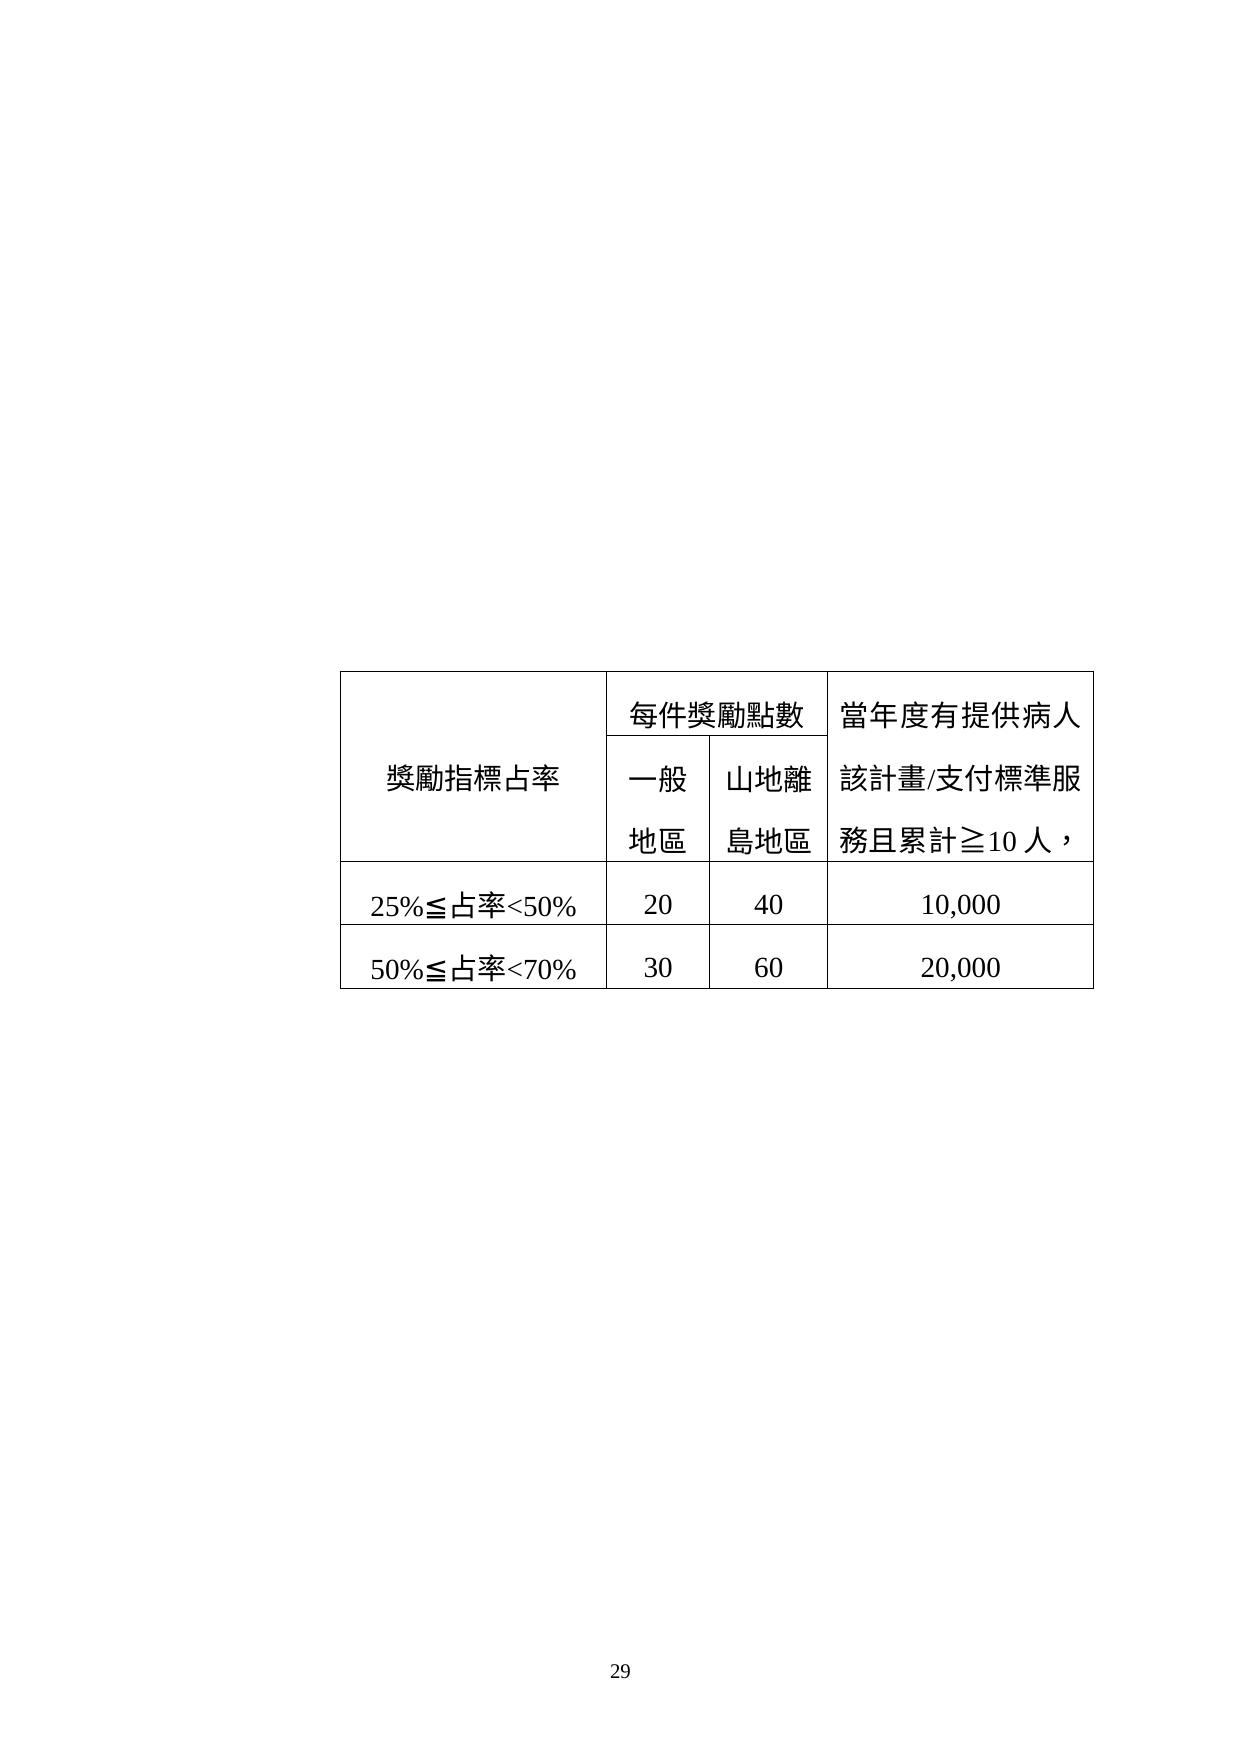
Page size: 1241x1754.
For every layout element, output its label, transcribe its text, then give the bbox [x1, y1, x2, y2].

table_cell 20,000 [828, 925, 1093, 988]
table_header 當年度有提供病人該計畫/支付標準服務且累計≧10人，每家機構獎勵金額 [828, 672, 1093, 861]
table_cell 20 [607, 862, 709, 924]
table_cell 30 [607, 925, 709, 988]
table_cell 60 [710, 925, 827, 988]
table_cell 一般地區 [607, 736, 709, 861]
table_header 獎勵指標占率 [341, 672, 606, 861]
table_cell 10,000 [828, 862, 1093, 924]
table_cell 山地離島地區 [710, 736, 827, 861]
table_header 每件獎勵點數 [607, 672, 827, 735]
table_cell 25%≦占率<50% [341, 862, 606, 924]
table_cell 50%≦占率<70% [341, 925, 606, 988]
table_cell 40 [710, 862, 827, 924]
